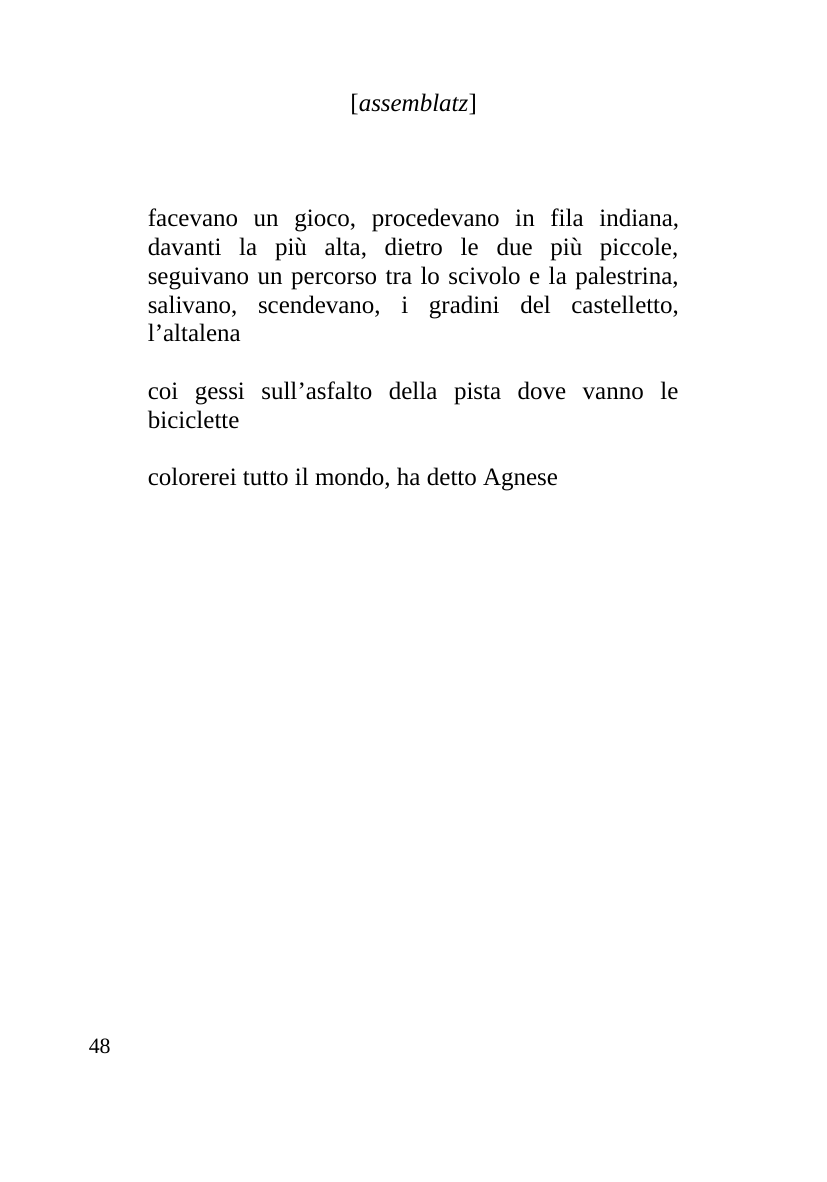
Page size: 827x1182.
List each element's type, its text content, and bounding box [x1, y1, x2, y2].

text colorerei tutto il mondo, ha detto Agnese [148, 462, 679, 491]
text coi gessi sull’asfalto della pista dove vanno le biciclette [148, 376, 679, 433]
text [assemblatz] [266, 88, 561, 117]
text facevano un gioco, procedevano in fila indiana, davanti la più alta, dietro le due più piccole, seguivano un percorso tra lo scivolo e la palestrina, salivano, scendevano, i gradini del castelletto, l’altalena [148, 203, 679, 347]
